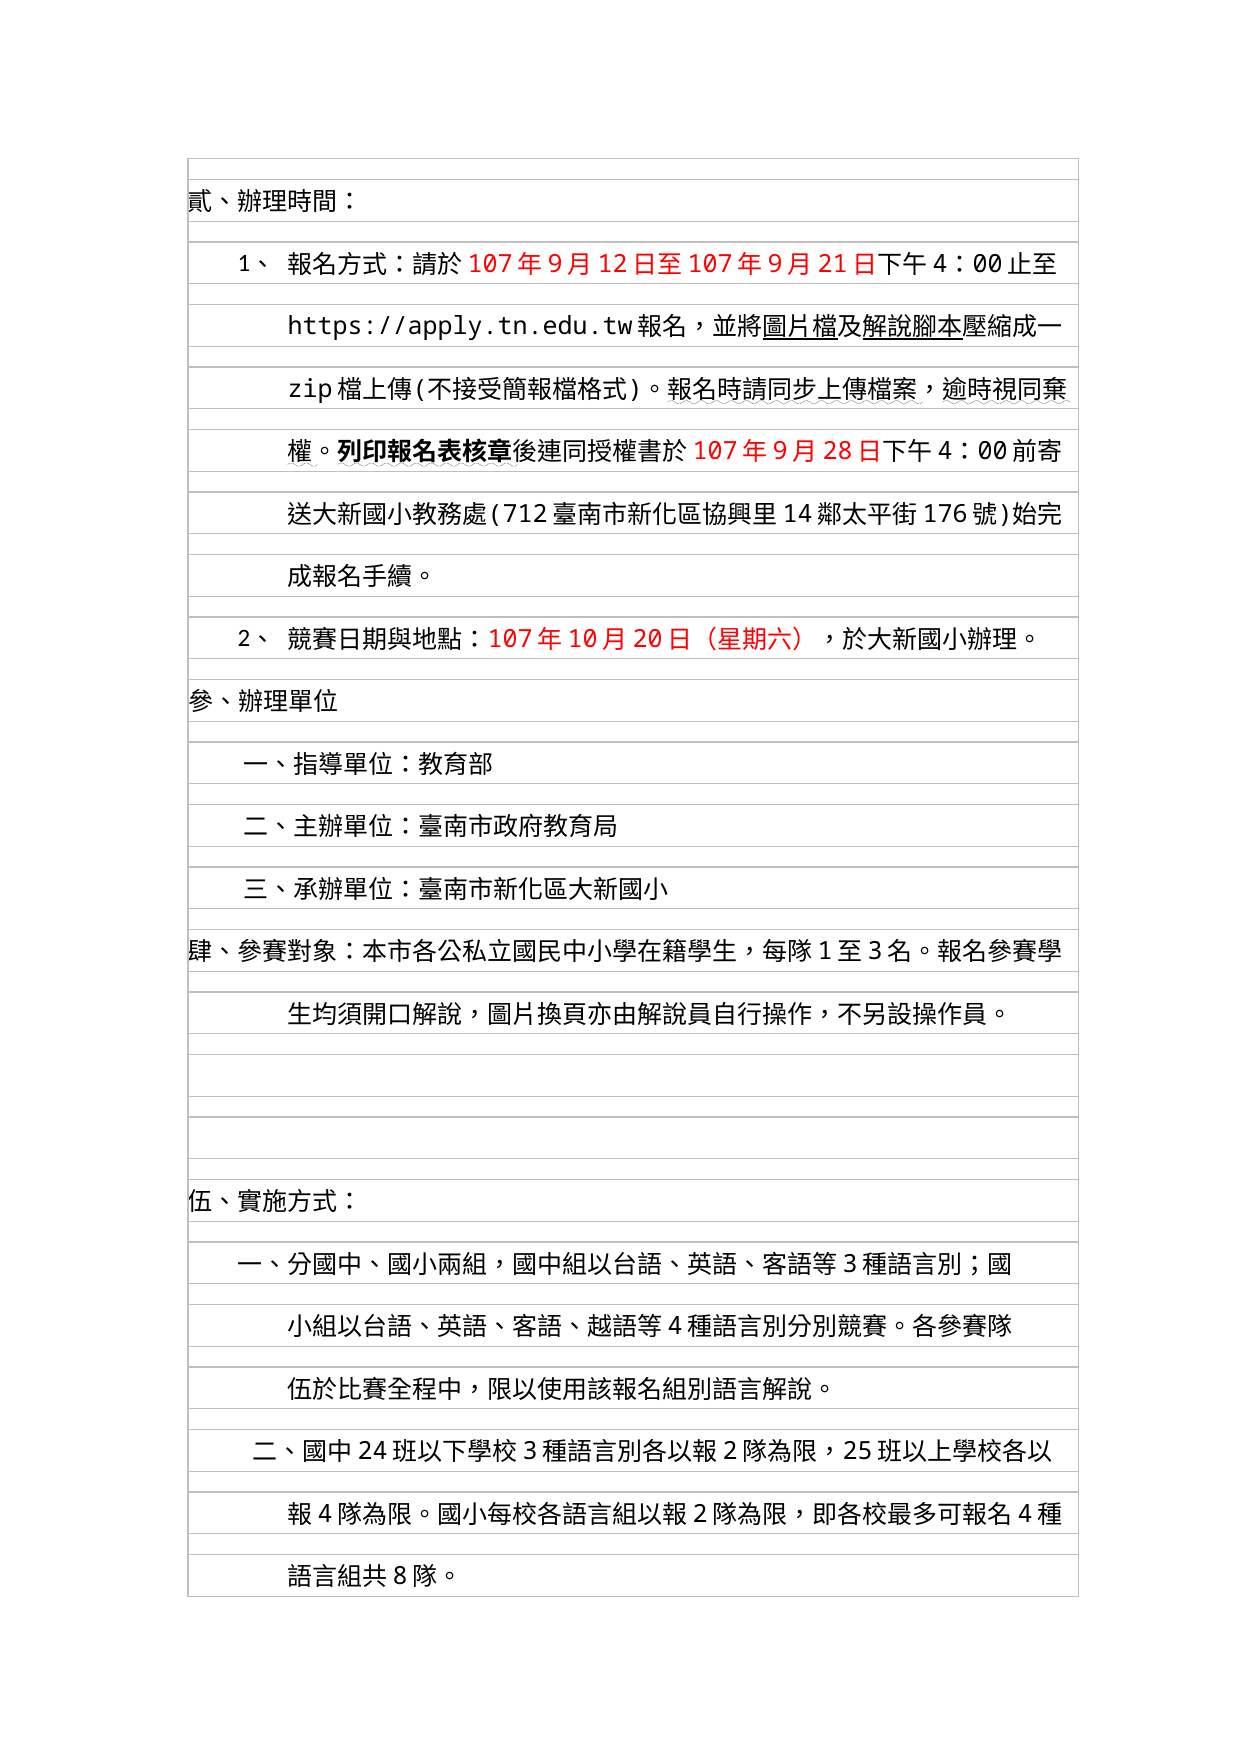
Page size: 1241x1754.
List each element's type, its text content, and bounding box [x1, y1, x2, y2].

text [237, 1347, 1028, 1366]
list 實施方式： [189, 1180, 1078, 1221]
text 二、國中24班以下學校3種語言別各以報2隊為限，25班以上學校各以 [237, 1430, 1074, 1471]
list [189, 159, 1078, 179]
text [237, 1284, 1028, 1304]
list [237, 597, 1078, 616]
text [243, 784, 1078, 804]
list zip檔上傳(不接受簡報檔格式)。報名時請同步上傳檔案，逾時視同棄 [237, 368, 1074, 408]
list 競賽日期與地點：107年10月20日（星期六），於大新國小辦理。 [237, 618, 1078, 658]
list [189, 909, 1078, 929]
text 二、主辦單位：臺南市政府教育局 [243, 805, 1078, 846]
text [237, 1534, 1074, 1554]
text 報4隊為限。國小每校各語言組以報2隊為限，即各校最多可報名4種 [237, 1493, 1074, 1533]
list 生均須開口解說，圖片換頁亦由解說員自行操作，不另設操作員。 [189, 993, 1078, 1033]
text 語言組共8隊。 [237, 1555, 1074, 1596]
list 參賽對象：本市各公私立國民中小學在籍學生，每隊1至3名。報名參賽學 [189, 930, 1078, 971]
list 辦理單位 [189, 680, 1078, 721]
text 三、承辦單位：臺南市新化區大新國小 [243, 868, 1078, 908]
text [243, 722, 1078, 741]
list 報名方式：請於107年9月12日至107年9月21日下午4：00止至 [237, 243, 1074, 283]
list 權。列印報名表核章後連同授權書於107年9月28日下午4：00前寄 [237, 430, 1074, 471]
text [237, 1222, 1028, 1241]
list [237, 534, 1074, 554]
list [237, 472, 1074, 491]
list [189, 1159, 1078, 1179]
text 小組以台語、英語、客語、越語等4種語言別分別競賽。各參賽隊 [237, 1305, 1028, 1346]
text 伍於比賽全程中，限以使用該報名組別語言解說。 [237, 1368, 1028, 1408]
list [237, 284, 1074, 304]
text [237, 1472, 1074, 1491]
list 送大新國小教務處(712臺南市新化區協興里14鄰太平街176號)始完 [237, 493, 1074, 533]
list https://apply.tn.edu.tw報名，並將圖片檔及解說腳本壓縮成一 [237, 305, 1074, 346]
list [237, 347, 1074, 366]
list [189, 659, 1078, 679]
list 成報名手續。 [237, 555, 1074, 596]
list [237, 222, 1074, 241]
list [189, 972, 1078, 991]
text [237, 1409, 1074, 1429]
text 一、指導單位：教育部 [243, 743, 1078, 783]
text 一、分國中、國小兩組，國中組以台語、英語、客語等3種語言別；國 [237, 1243, 1028, 1283]
text [243, 847, 1078, 866]
list [237, 409, 1074, 429]
list 辦理時間： [189, 180, 1078, 221]
